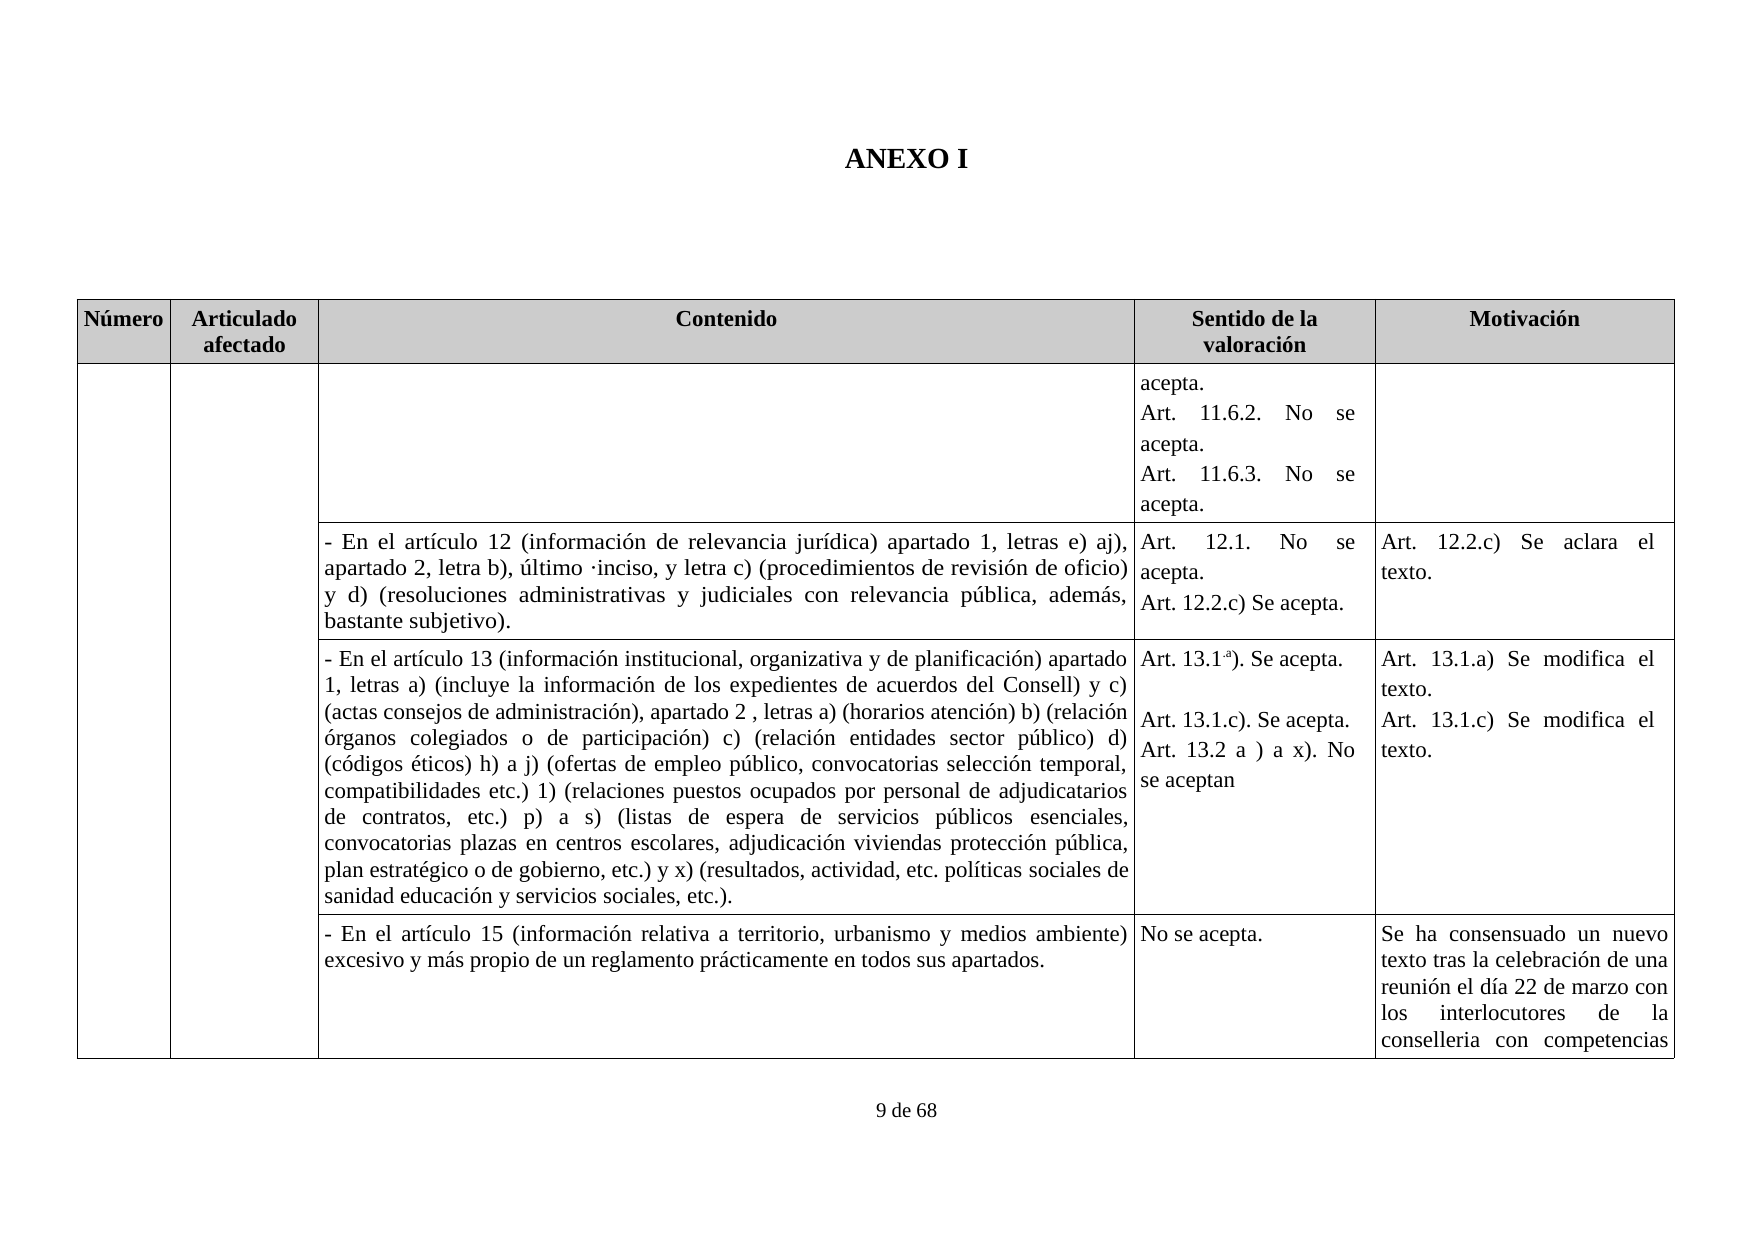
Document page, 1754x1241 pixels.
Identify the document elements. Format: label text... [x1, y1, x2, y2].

table_cell acepta. Art. 11.6.2. No se acepta. Art. 11.6.3. No se acepta. [1135, 364, 1375, 522]
table_cell [319, 364, 1134, 522]
table_cell Art. 12.2.c) Se aclara el texto. [1376, 523, 1674, 639]
table_header Articulado afectado [171, 300, 318, 363]
table_cell [171, 364, 318, 1058]
table_cell - En el artículo 12 (información de relevancia jurídica) apartado 1, letras e) aj), apartado 2, letra b), último ·inciso, y letra c) (procedimientos de revisión de oficio) y d) (resoluciones administrativas y judiciales con relevancia pública, además, bastante subjetivo). [319, 523, 1134, 639]
table_cell Art. 12.1. No se acepta. Art. 12.2.c) Se acepta. [1135, 523, 1375, 639]
table_cell Art. 13.1.a) Se modifica el texto. Art. 13.1.c) Se modifica el texto. [1376, 640, 1674, 914]
table_cell - En el artículo 13 (información institucional, organizativa y de planificación) apartado 1, letras a) (incluye la información de los expedientes de acuerdos del Consell) y c) (actas consejos de administración), apartado 2 , letras a) (horarios atención) b) (relación órganos colegiados o de participación) c) (relación entidades sector público) d) (códigos éticos) h) a j) (ofertas de empleo público, convocatorias selección temporal, compatibilidades etc.) 1) (relaciones puestos ocupados por personal de adjudicatarios de contratos, etc.) p) a s) (listas de espera de servicios públicos esenciales, convocatorias plazas en centros escolares, adjudicación viviendas protección pública, plan estratégico o de gobierno, etc.) y x) (resultados, actividad, etc. políticas sociales de sanidad educación y servicios sociales, etc.). [319, 640, 1134, 914]
table_header Motivación [1376, 300, 1674, 363]
table_cell No se acepta. [1135, 915, 1375, 1058]
table_cell [78, 364, 170, 1058]
table_header Número [78, 300, 170, 363]
table_header Contenido [319, 300, 1134, 363]
table_cell Se ha consensuado un nuevo texto tras la celebración de una reunión el día 22 de marzo con los interlocutores de la conselleria con competencias [1376, 915, 1674, 1058]
table_cell - En el artículo 15 (información relativa a territorio, urbanismo y medios ambiente) excesivo y más propio de un reglamento prácticamente en todos sus apartados. [319, 915, 1134, 1058]
table_cell Art. 13.1.a). Se acepta. Art. 13.1.c). Se acepta. Art. 13.2 a ) a x). No se aceptan [1135, 640, 1375, 914]
table_cell [1376, 364, 1674, 522]
table_header Sentido de la valoración [1135, 300, 1375, 363]
